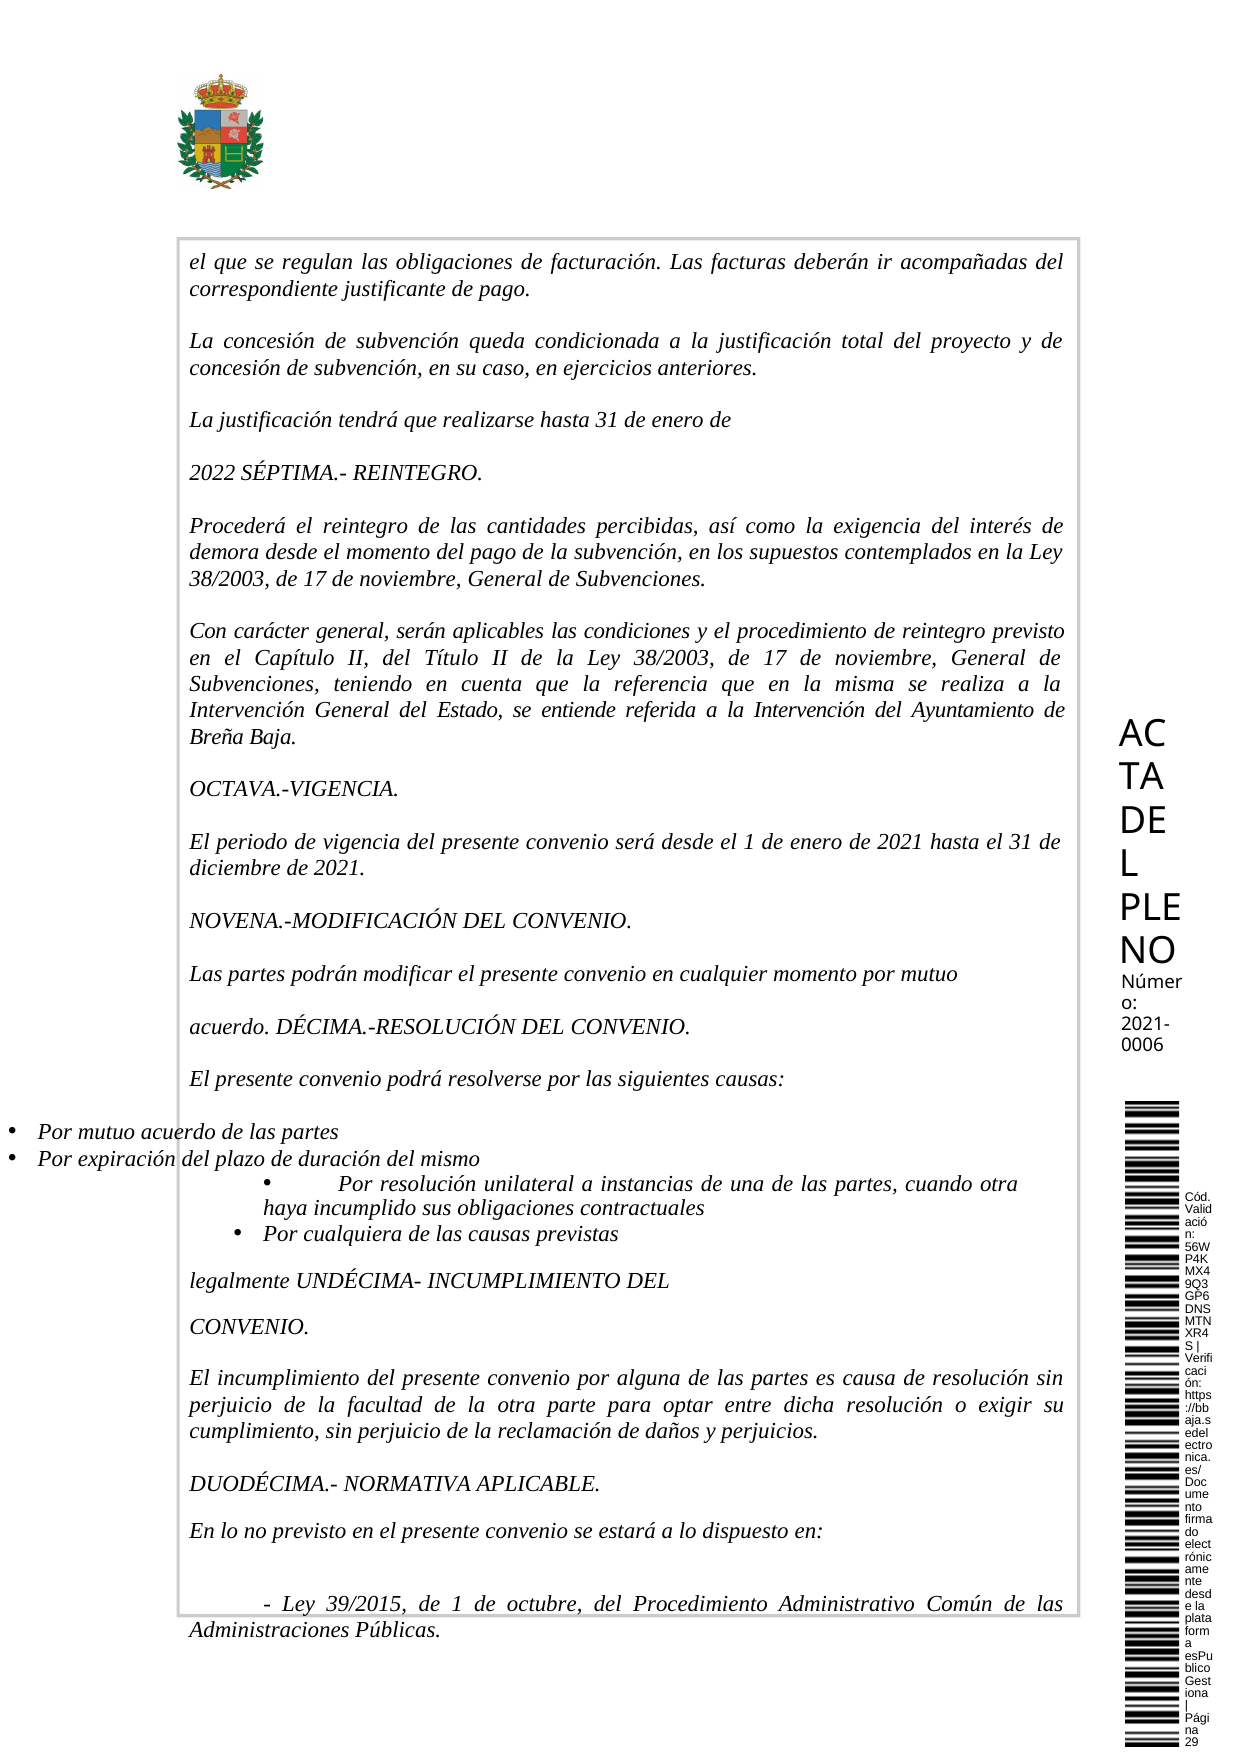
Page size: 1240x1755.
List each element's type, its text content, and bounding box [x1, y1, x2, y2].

text Número: 2021-0006 Fecha: 25/05/2021 [1121, 972, 1185, 1056]
list Por cualquiera de las causas previstas legalmente UNDÉCIMA- INCUMPLIMIENTO DEL CONVENIO. [189, 1220, 724, 1339]
text [1185, 775, 1239, 802]
list Por expiración [8, 1145, 176, 1172]
text El presente convenio podrá resolverse por las siguientes causas: [189, 1065, 1077, 1092]
text [1213, 1470, 1239, 1496]
text La justificación tendrá que realizarse hasta 31 de enero de 2022 SÉPTIMA.- REINTEGRO. [189, 406, 781, 486]
list Por mutuo acuerdo de las partes [1180, 1116, 1239, 1145]
text El incumplimiento del presente convenio por alguna de las partes es causa de resolución sin perjuicio de la facultad de la otra parte para optar entre dicha resolución o exigir su cumplimiento, sin perjuicio de la reclamación de daños y perjuicios. [189, 1364, 1065, 1443]
text el que se regulan las obligaciones de facturación. Las facturas deberán ir acompañadas del correspondiente justificante de pago. [189, 248, 1064, 301]
list Por mutuo acuerdo de las partes [8, 1116, 176, 1145]
text [1081, 775, 1117, 802]
text El periodo de vigencia del presente convenio será desde el 1 de enero de 2021 hasta el 31 de diciembre de 2021. [189, 828, 1063, 881]
text El presente convenio podrá resolverse por las siguientes causas: [1081, 1065, 1239, 1092]
text La concesión de subvención queda condicionada a la justificación total del proyecto y de concesión de subvención, en su caso, en ejercicios anteriores. [189, 327, 1065, 380]
text [1081, 1470, 1125, 1496]
list [1182, 1189, 1213, 1749]
text [1117, 709, 1185, 1056]
text [1185, 907, 1239, 934]
text - Ley 39/2015, de 1 de octubre, del Procedimiento Administrativo Común de las [189, 1590, 1077, 1613]
text Administraciones Públicas. [189, 1618, 1077, 1643]
text [1081, 907, 1117, 934]
text Procederá el reintegro de las cantidades percibidas, así como la exigencia del interés de demora desde el momento del pago de la subvención, en los supuestos contemplados en la Ley 38/2003, de 17 de noviembre, General de Subvenciones. [189, 512, 1064, 591]
text En lo no previsto en el presente convenio se estará a lo dispuesto en: [189, 1517, 1077, 1543]
list [1081, 1145, 1125, 1172]
list [1180, 1145, 1239, 1172]
text OCTAVA.-VIGENCIA. [189, 775, 1077, 802]
text NOVENA.-MODIFICACIÓN DEL CONVENIO. [189, 907, 1077, 934]
text ACTA DEL PLENO [1119, 711, 1185, 972]
list Por mutuo acuerdo de las partes [180, 1116, 1077, 1145]
list Por mutuo acuerdo de las partes [1081, 1116, 1125, 1145]
list del plazo de duración del mismo [180, 1145, 1077, 1172]
list Por resolución unilateral a instancias de una de las partes, cuando otra haya incumplido sus obligaciones contractuales [263, 1172, 1065, 1220]
text Las partes podrán modificar el presente convenio en cualquier momento por mutuo acuerdo. DÉCIMA.-RESOLUCIÓN DEL CONVENIO. [189, 960, 1042, 1039]
list Cód. Validación: 56WP4KMX49Q3GP6DNSMTNXR4S | Verificación: https://bbaja.sedelectronica.es/ Documento firmado electrónicamente desde la plataforma esPublico Gestiona | Página 29 de 32 [1184, 1192, 1213, 1749]
text Con carácter general, serán aplicables las condiciones y el procedimiento de reintegro previsto en el Capítulo II, del Título II de la Ley 38/2003, de 17 de noviembre, General de Subvenciones, teniendo en cuenta que la referencia que en la misma se realiza a la Intervención General del Estado, se entiende referida a la Intervención del Ayuntamiento de Breña Baja. [189, 617, 1065, 749]
text DUODÉCIMA.- NORMATIVA APLICABLE. [189, 1470, 1077, 1496]
